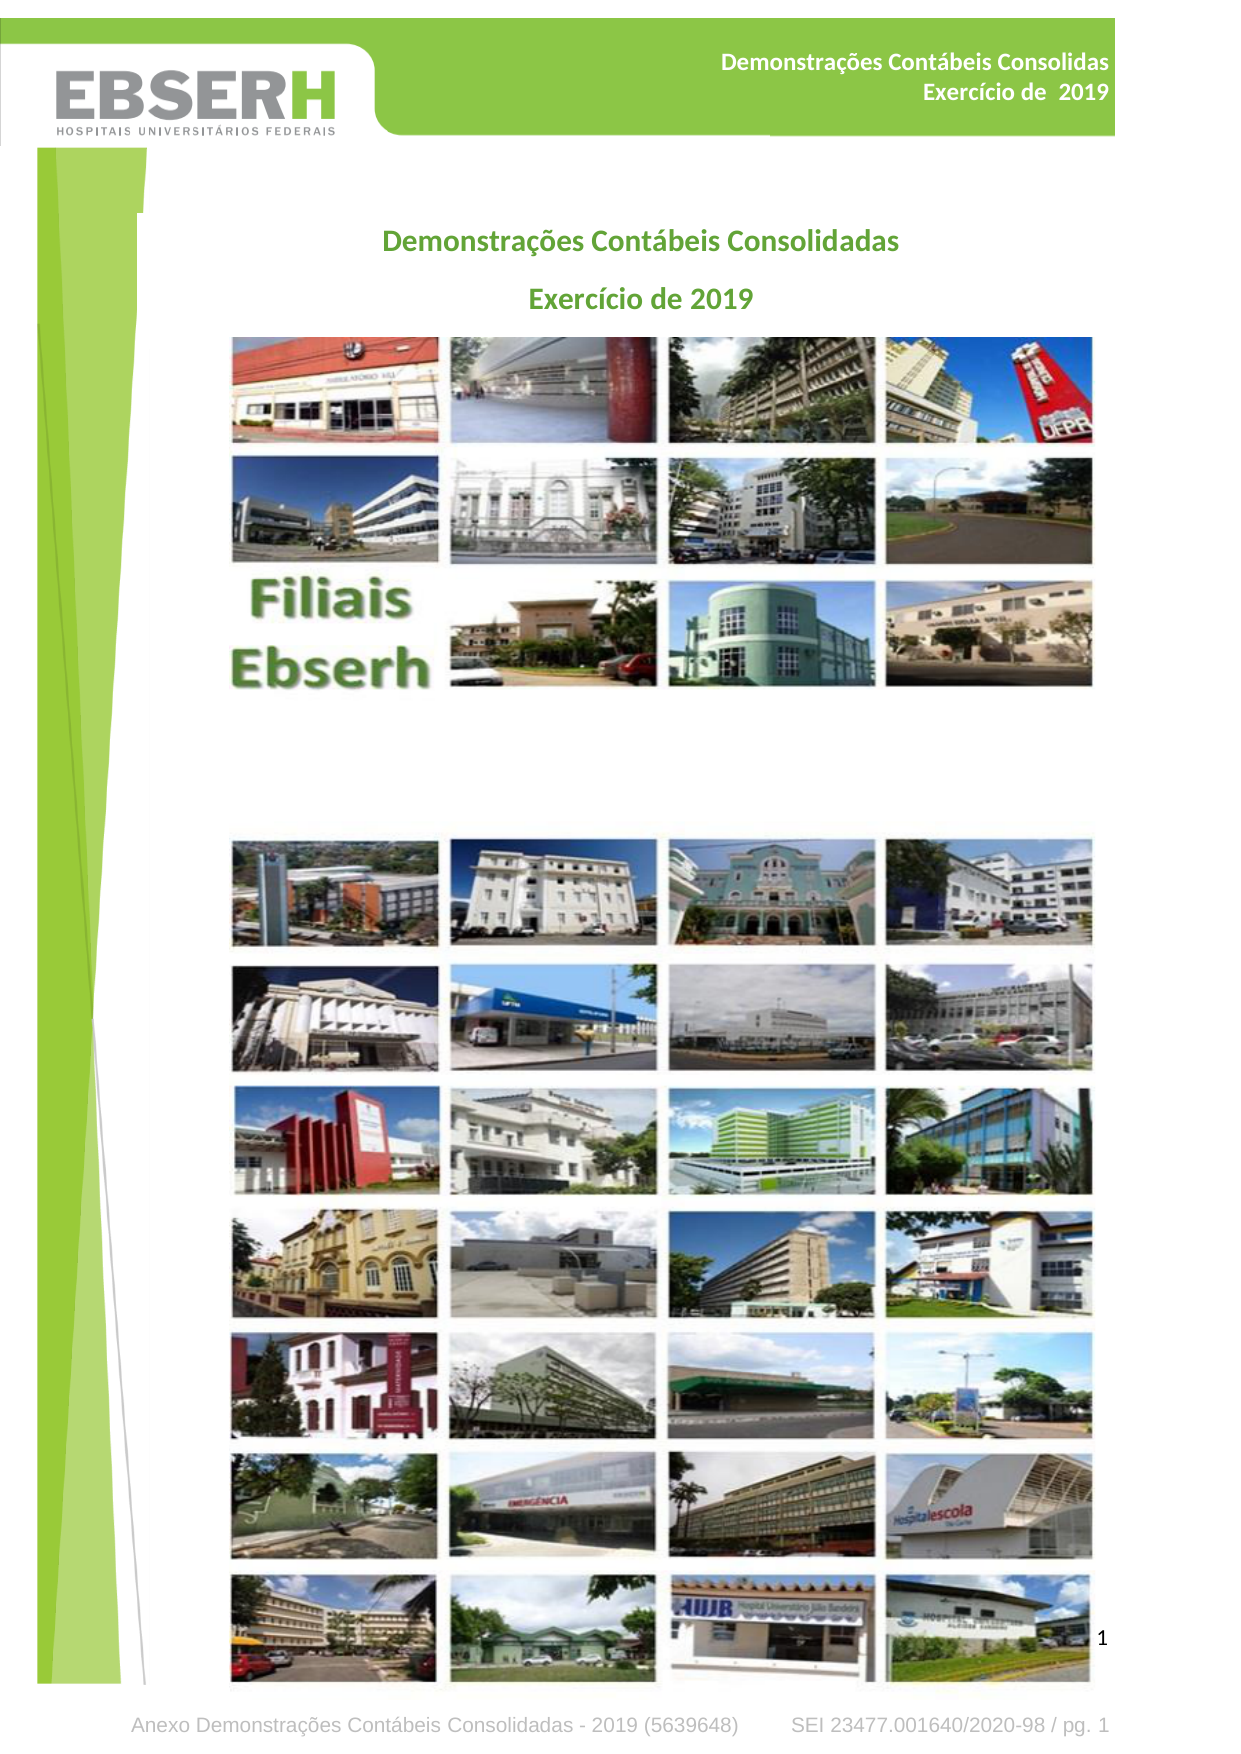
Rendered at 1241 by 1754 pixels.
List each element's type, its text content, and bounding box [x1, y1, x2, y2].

text Exercício de 2019 [1144, 279, 1154, 317]
text 1 [1098, 1623, 1154, 1652]
text Anexo Demonstrações Contábeis Consolidadas - 2019 (5639648) SEI 23477.001640/2020-98 / pg. 1 [131, 1713, 1154, 1737]
